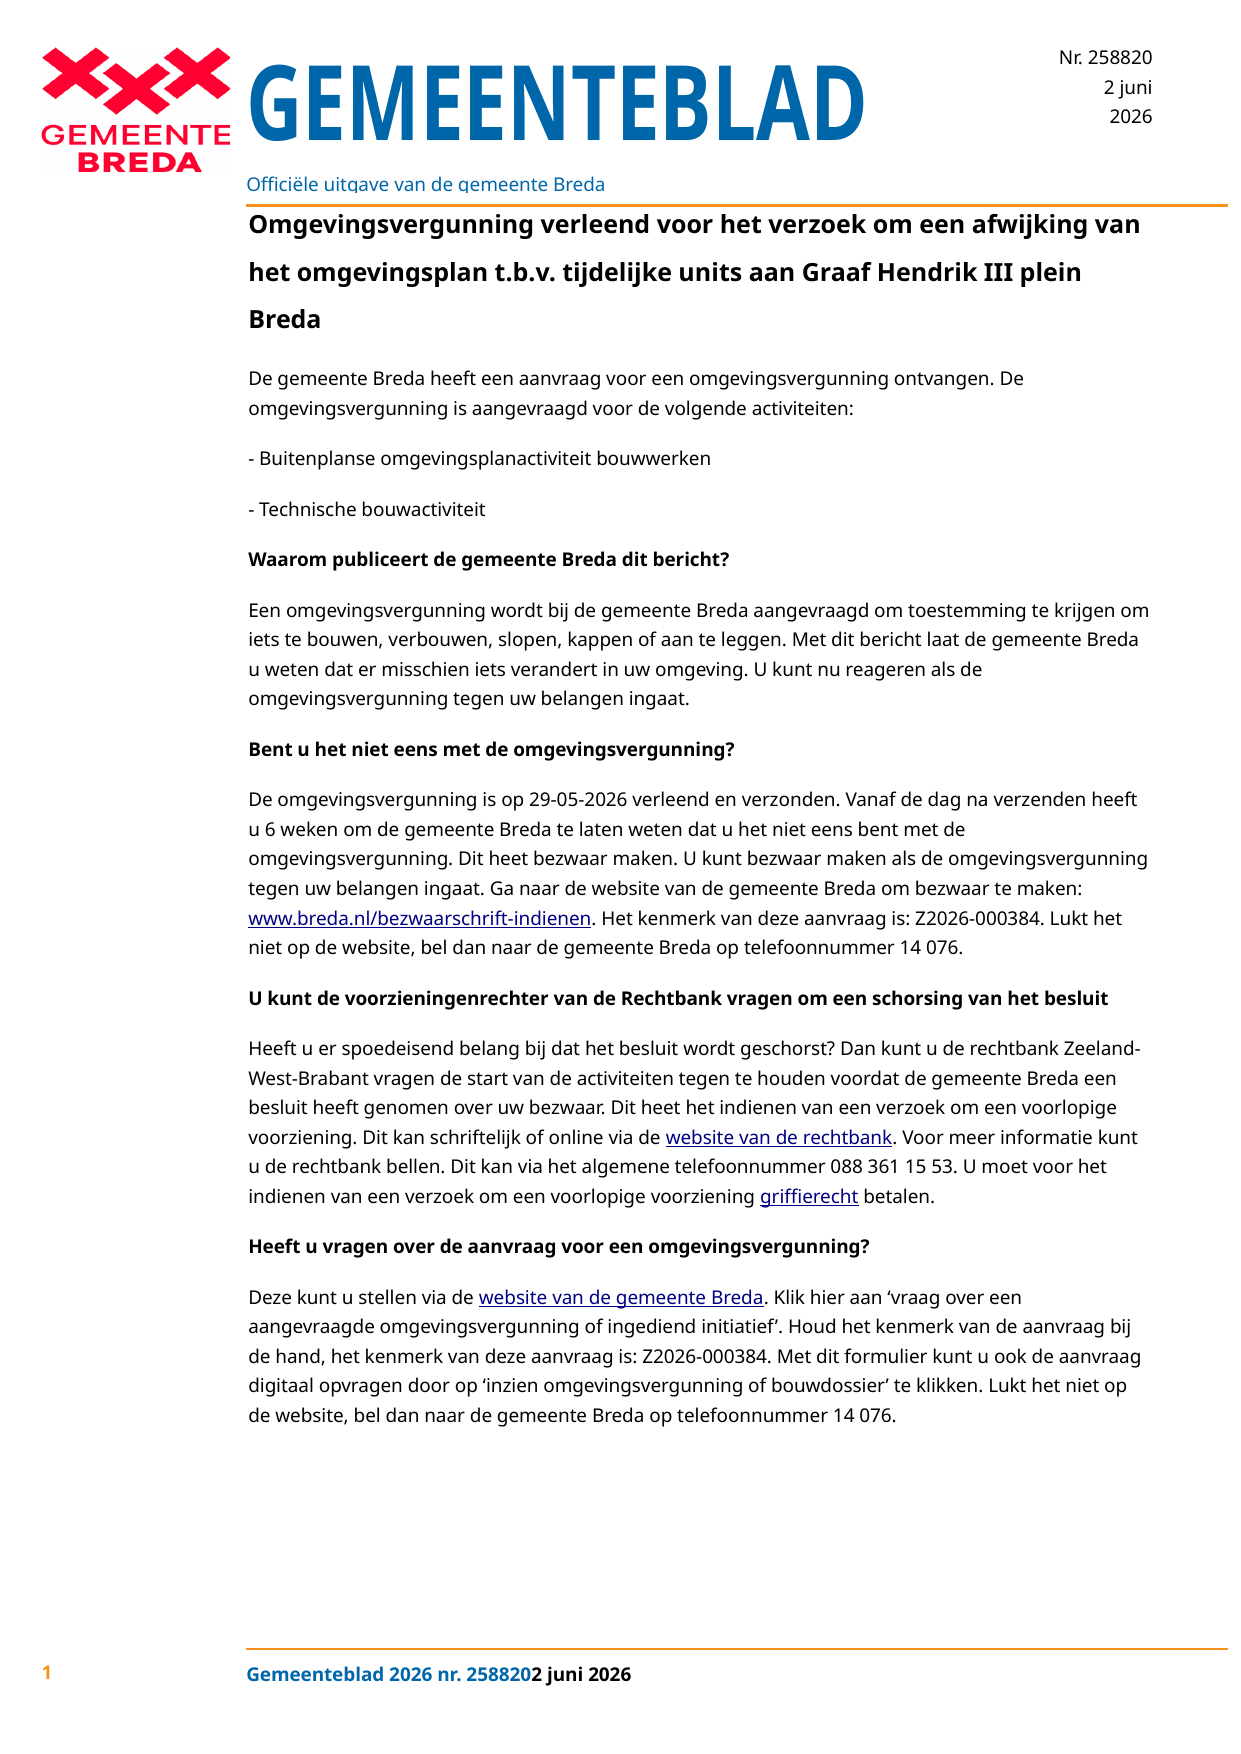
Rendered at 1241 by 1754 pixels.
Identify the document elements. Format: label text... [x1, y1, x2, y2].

text - Technische bouwactiviteit [248, 496, 1152, 522]
text - Buitenplanse omgevingsplanactiviteit bouwwerken [248, 446, 1152, 471]
text Bent u het niet eens met de omgevingsvergunning? [248, 736, 1152, 762]
text Een omgevingsvergunning wordt bij de gemeente Breda aangevraagd om toestemming te krijgen om iets te bouwen, verbouwen, slopen, kappen of aan te leggen. Met dit bericht laat de gemeente Breda u weten dat er misschien iets verandert in uw omgeving. U kunt nu reageren als de omgevingsvergunning tegen uw belangen ingaat. [248, 597, 1152, 711]
text Heeft u vragen over de aanvraag voor een omgevingsvergunning? [248, 1233, 1152, 1259]
text De omgevingsvergunning is op 29-05-2026 verleend en verzonden. Vanaf de dag na verzenden heeft u 6 weken om de gemeente Breda te laten weten dat u het niet eens bent met de omgevingsvergunning. Dit heet bezwaar maken. U kunt bezwaar maken als de omgevingsvergunning tegen uw belangen ingaat. Ga naar de website van de gemeente Breda om bezwaar te maken: www.breda.nl/bezwaarschrift-indienen. Het kenmerk van deze aanvraag is: Z2026-000384. Lukt het niet op de website, bel dan naar de gemeente Breda op telefoonnummer 14 076. [248, 786, 1152, 960]
picture [41, 47, 231, 172]
text Omgevingsvergunning verleend voor het verzoek om een afwijking van het omgevingsplan t.b.v. tijdelijke units aan Graaf Hendrik III plein Breda [248, 207, 1152, 336]
text Deze kunt u stellen via de website van de gemeente Breda. Klik hier aan ‘vraag over een aangevraagde omgevingsvergunning of ingediend initiatief’. Houd het kenmerk van de aanvraag bij de hand, het kenmerk van deze aanvraag is: Z2026-000384. Met dit formulier kunt u ook de aanvraag digitaal opvragen door op ‘inzien omgevingsvergunning of bouwdossier’ te klikken. Lukt het niet op de website, bel dan naar de gemeente Breda op telefoonnummer 14 076. [248, 1284, 1152, 1428]
text U kunt de voorzieningenrechter van de Rechtbank vragen om een schorsing van het besluit [248, 985, 1152, 1010]
text De gemeente Breda heeft een aanvraag voor een omgevingsvergunning ontvangen. De omgevingsvergunning is aangevraagd voor de volgende activiteiten: [248, 366, 1152, 421]
text Heeft u er spoedeisend belang bij dat het besluit wordt geschorst? Dan kunt u de rechtbank Zeeland-West-Brabant vragen de start van de activiteiten tegen te houden voordat de gemeente Breda een besluit heeft genomen over uw bezwaar. Dit heet het indienen van een verzoek om een voorlopige voorziening. Dit kan schriftelijk of online via de website van de rechtbank. Voor meer informatie kunt u de rechtbank bellen. Dit kan via het algemene telefoonnummer 088 361 15 53. U moet voor het indienen van een verzoek om een voorlopige voorziening griffierecht betalen. [248, 1035, 1152, 1209]
text Waarom publiceert de gemeente Breda dit bericht? [248, 546, 1152, 572]
